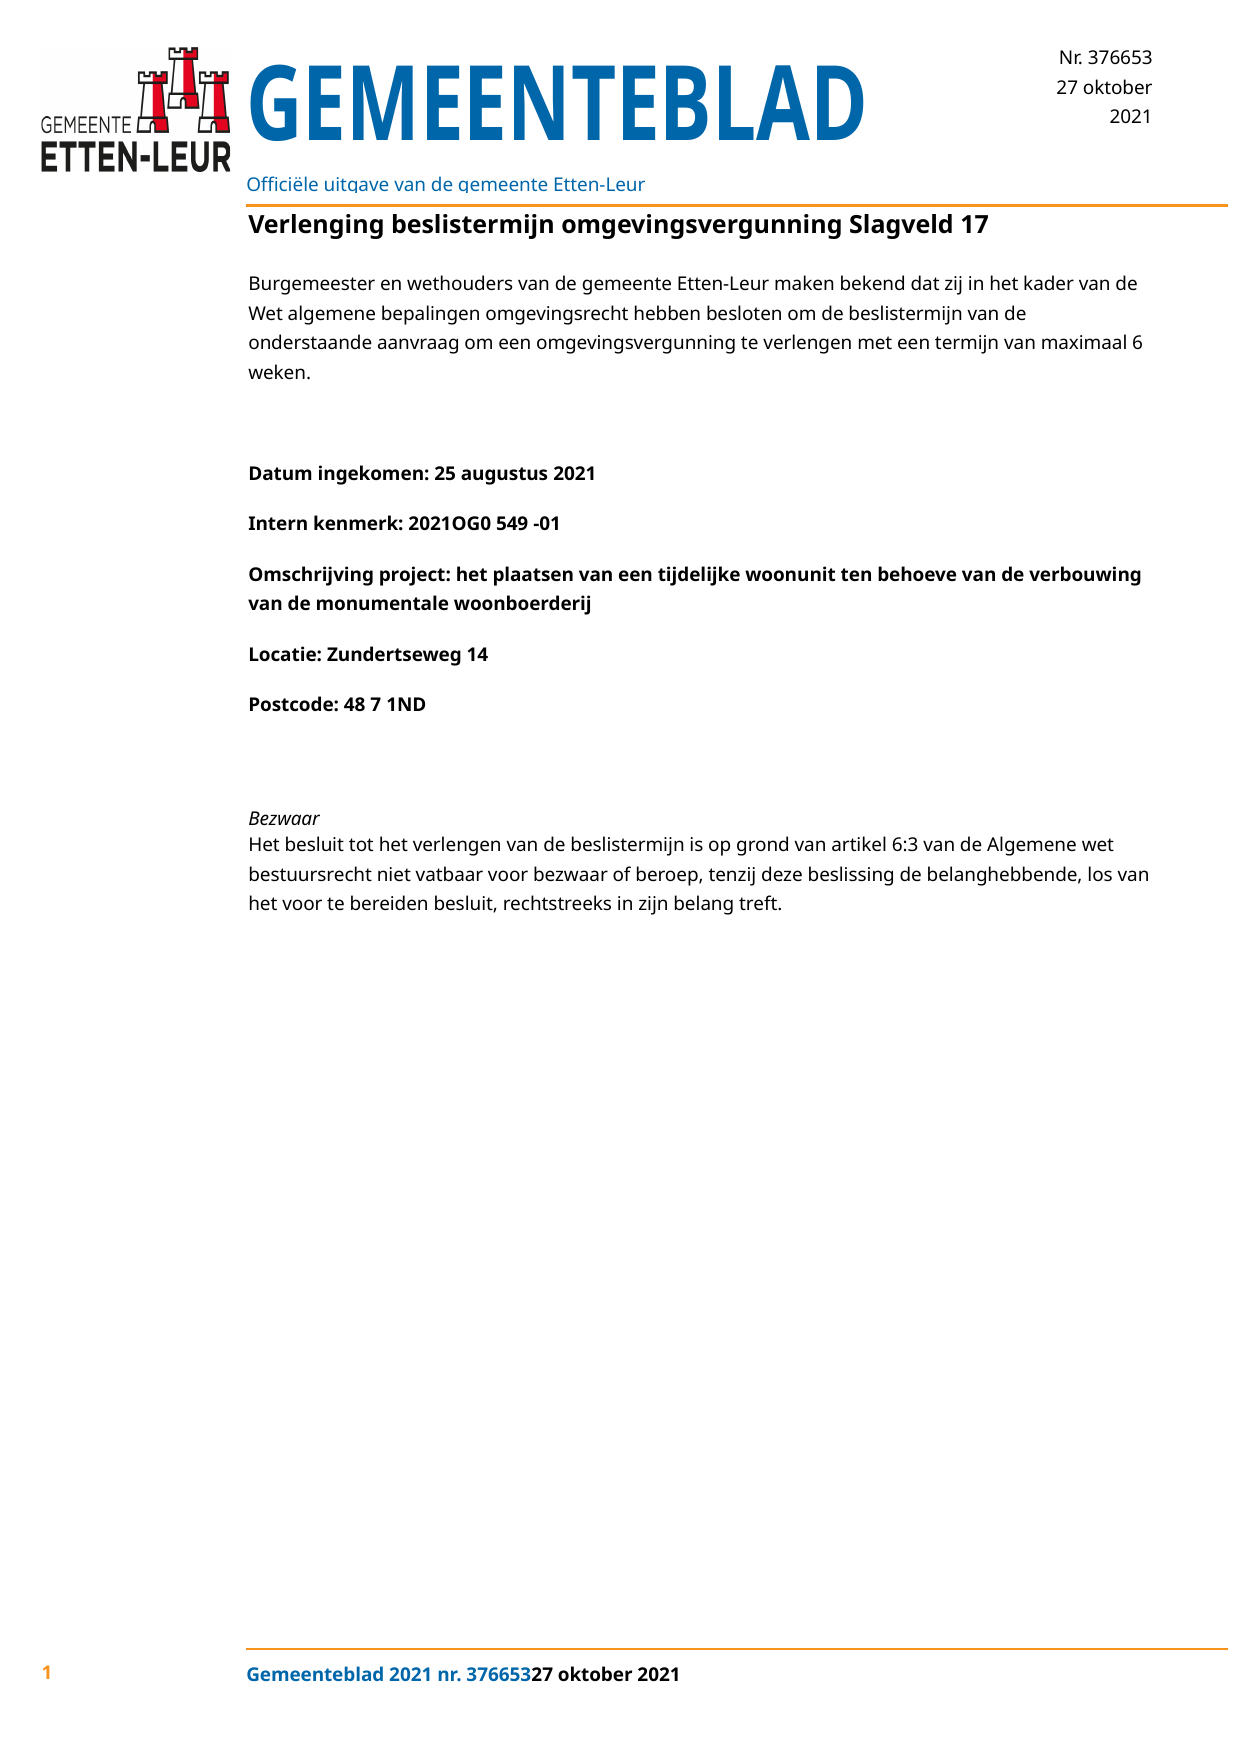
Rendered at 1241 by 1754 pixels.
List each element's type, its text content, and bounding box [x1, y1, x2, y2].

text Omschrijving project: het plaatsen van een tijdelijke woonunit ten behoeve van de verbouwing van de monumentale woonboerderij [248, 561, 1152, 616]
text Datum ingekomen: 25 augustus 2021 [248, 460, 1152, 486]
text Locatie: Zundertseweg 14 [248, 641, 1152, 666]
text Verlenging beslistermijn omgevingsvergunning Slagveld 17 [248, 207, 1152, 241]
text Postcode: 48 7 1ND [248, 691, 1152, 717]
picture [41, 47, 231, 172]
text Intern kenmerk: 2021OG0 549 -01 [248, 510, 1152, 536]
text Het besluit tot het verlengen van de beslistermijn is op grond van artikel 6:3 van de Algemene wet bestuursrecht niet vatbaar voor bezwaar of beroep, tenzij deze beslissing de belanghebbende, los van het voor te bereiden besluit, rechtstreeks in zijn belang treft. [248, 831, 1152, 916]
text Bezwaar [248, 806, 1152, 831]
text Burgemeester en wethouders van de gemeente Etten-Leur maken bekend dat zij in het kader van de Wet algemene bepalingen omgevingsrecht hebben besloten om de beslistermijn van de onderstaande aanvraag om een omgevingsvergunning te verlengen met een termijn van maximaal 6 weken. [248, 270, 1152, 385]
